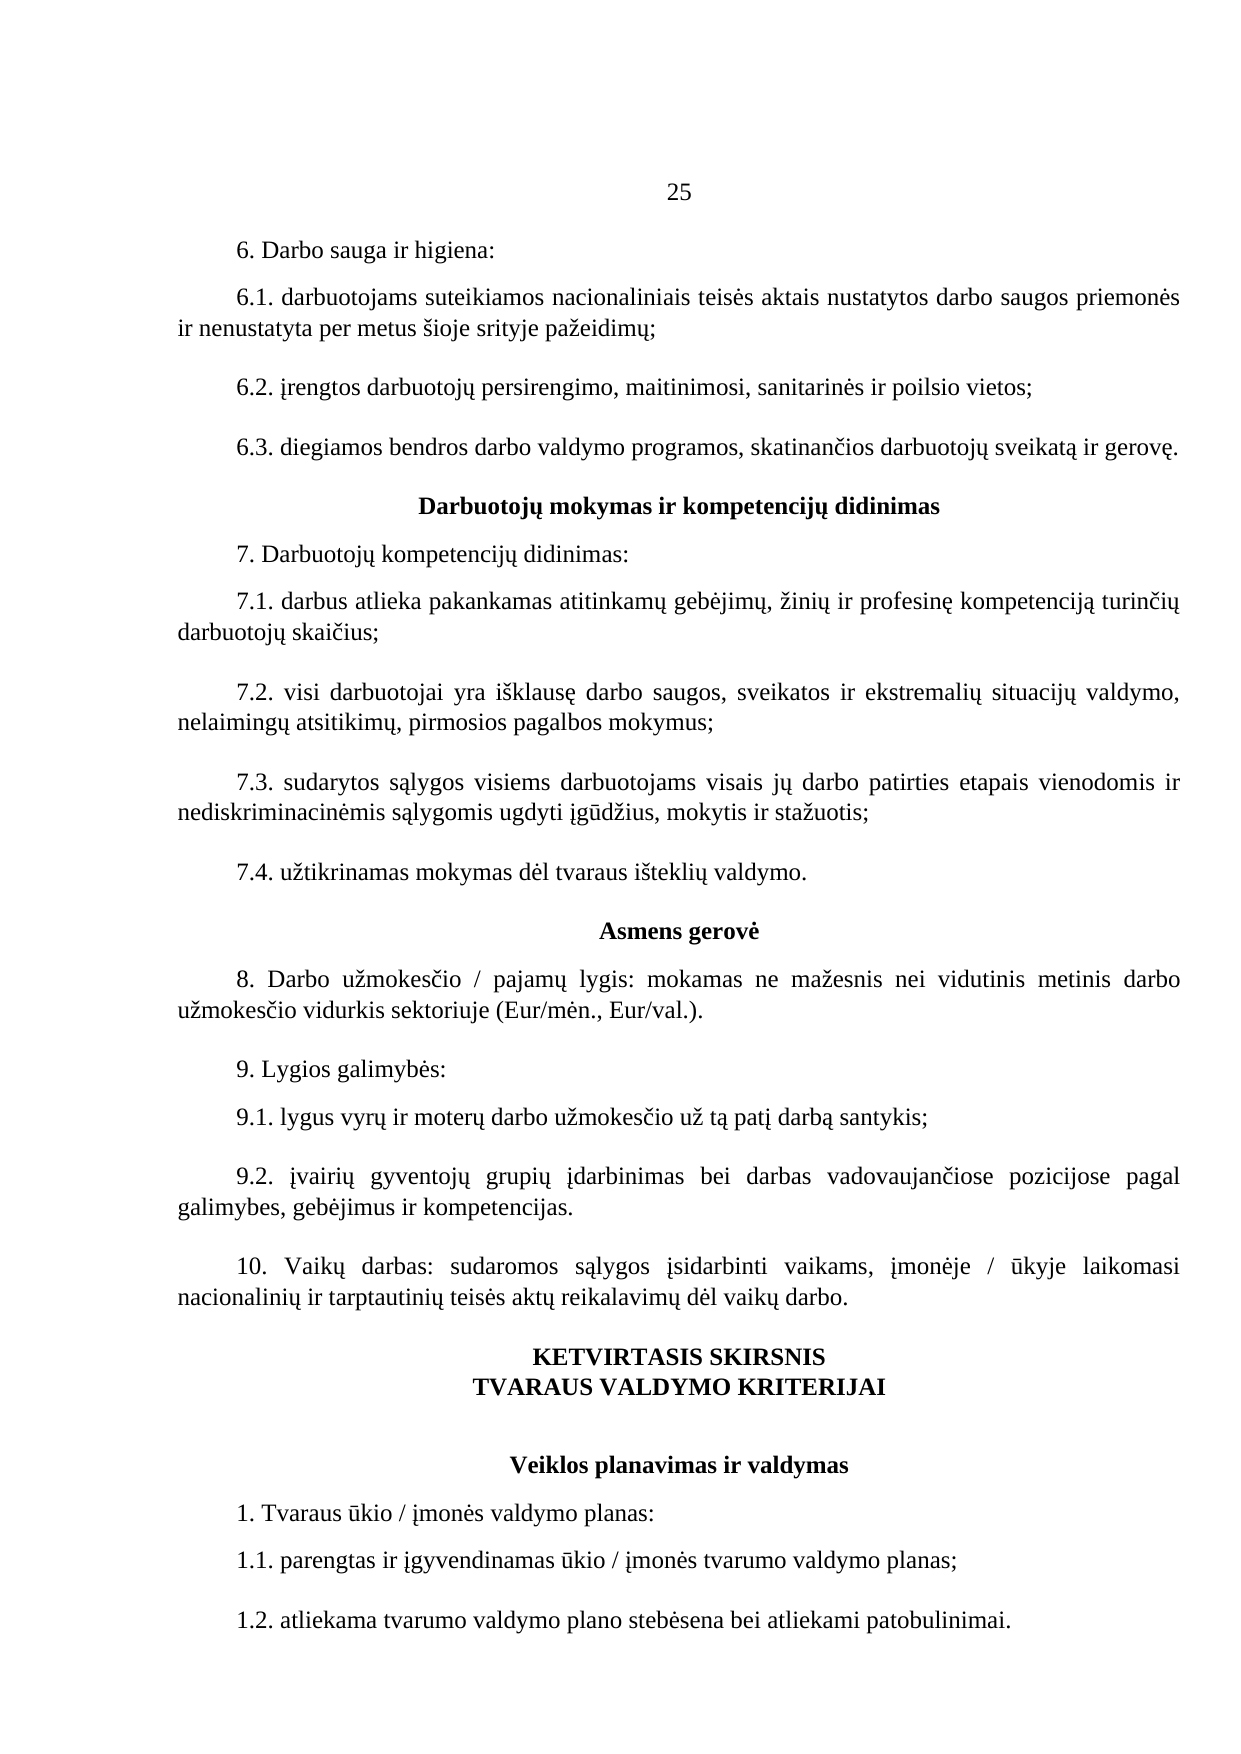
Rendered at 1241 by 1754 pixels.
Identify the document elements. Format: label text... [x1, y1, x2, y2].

text 7.1. darbus atlieka pakankamas atitinkamų gebėjimų, žinių ir profesinę kompetenciją turinčių darbuotojų skaičius; [177, 586, 1181, 646]
text Darbuotojų mokymas ir kompetencijų didinimas [177, 491, 1181, 520]
text Asmens gerovė [177, 916, 1181, 945]
text 7.3. sudarytos sąlygos visiems darbuotojams visais jų darbo patirties etapais vienodomis ir nediskriminacinėmis sąlygomis ugdyti įgūdžius, mokytis ir stažuotis; [177, 767, 1181, 826]
text 7. Darbuotojų kompetencijų didinimas: [177, 539, 1181, 568]
text 9.2. įvairių gyventojų grupių įdarbinimas bei darbas vadovaujančiose pozicijose pagal galimybes, gebėjimus ir kompetencijas. [177, 1161, 1181, 1221]
text TVARAUS VALDYMO KRITERIJAI [177, 1372, 1181, 1401]
text 6. Darbo sauga ir higiena: [177, 235, 1181, 263]
text 1. Tvaraus ūkio / įmonės valdymo planas: [177, 1498, 1181, 1527]
text 8. Darbo užmokesčio / pajamų lygis: mokamas ne mažesnis nei vidutinis metinis darbo užmokesčio vidurkis sektoriuje (Eur/mėn., Eur/val.). [177, 964, 1181, 1023]
text 10. Vaikų darbas: sudaromos sąlygos įsidarbinti vaikams, įmonėje / ūkyje laikomasi nacionalinių ir tarptautinių teisės aktų reikalavimų dėl vaikų darbo. [177, 1251, 1181, 1311]
text Veiklos planavimas ir valdymas [177, 1451, 1181, 1479]
text 6.2. įrengtos darbuotojų persirengimo, maitinimosi, sanitarinės ir poilsio vietos; [177, 372, 1181, 401]
text 7.4. užtikrinamas mokymas dėl tvaraus išteklių valdymo. [177, 857, 1181, 886]
text 7.2. visi darbuotojai yra išklausę darbo saugos, sveikatos ir ekstremalių situacijų valdymo, nelaimingų atsitikimų, pirmosios pagalbos mokymus; [177, 677, 1181, 736]
text 1.2. atliekama tvarumo valdymo plano stebėsena bei atliekami patobulinimai. [177, 1605, 1181, 1634]
text 9. Lygios galimybės: [177, 1054, 1181, 1083]
text 6.3. diegiamos bendros darbo valdymo programos, skatinančios darbuotojų sveikatą ir gerovę. [177, 432, 1181, 461]
text 9.1. lygus vyrų ir moterų darbo užmokesčio už tą patį darbą santykis; [177, 1102, 1181, 1130]
text 1.1. parengtas ir įgyvendinamas ūkio / įmonės tvarumo valdymo planas; [177, 1546, 1181, 1574]
text KETVIRTASIS SKIRSNIS [177, 1342, 1181, 1370]
text 6.1. darbuotojams suteikiamos nacionaliniais teisės aktais nustatytos darbo saugos priemonės ir nenustatyta per metus šioje srityje pažeidimų; [177, 282, 1181, 342]
